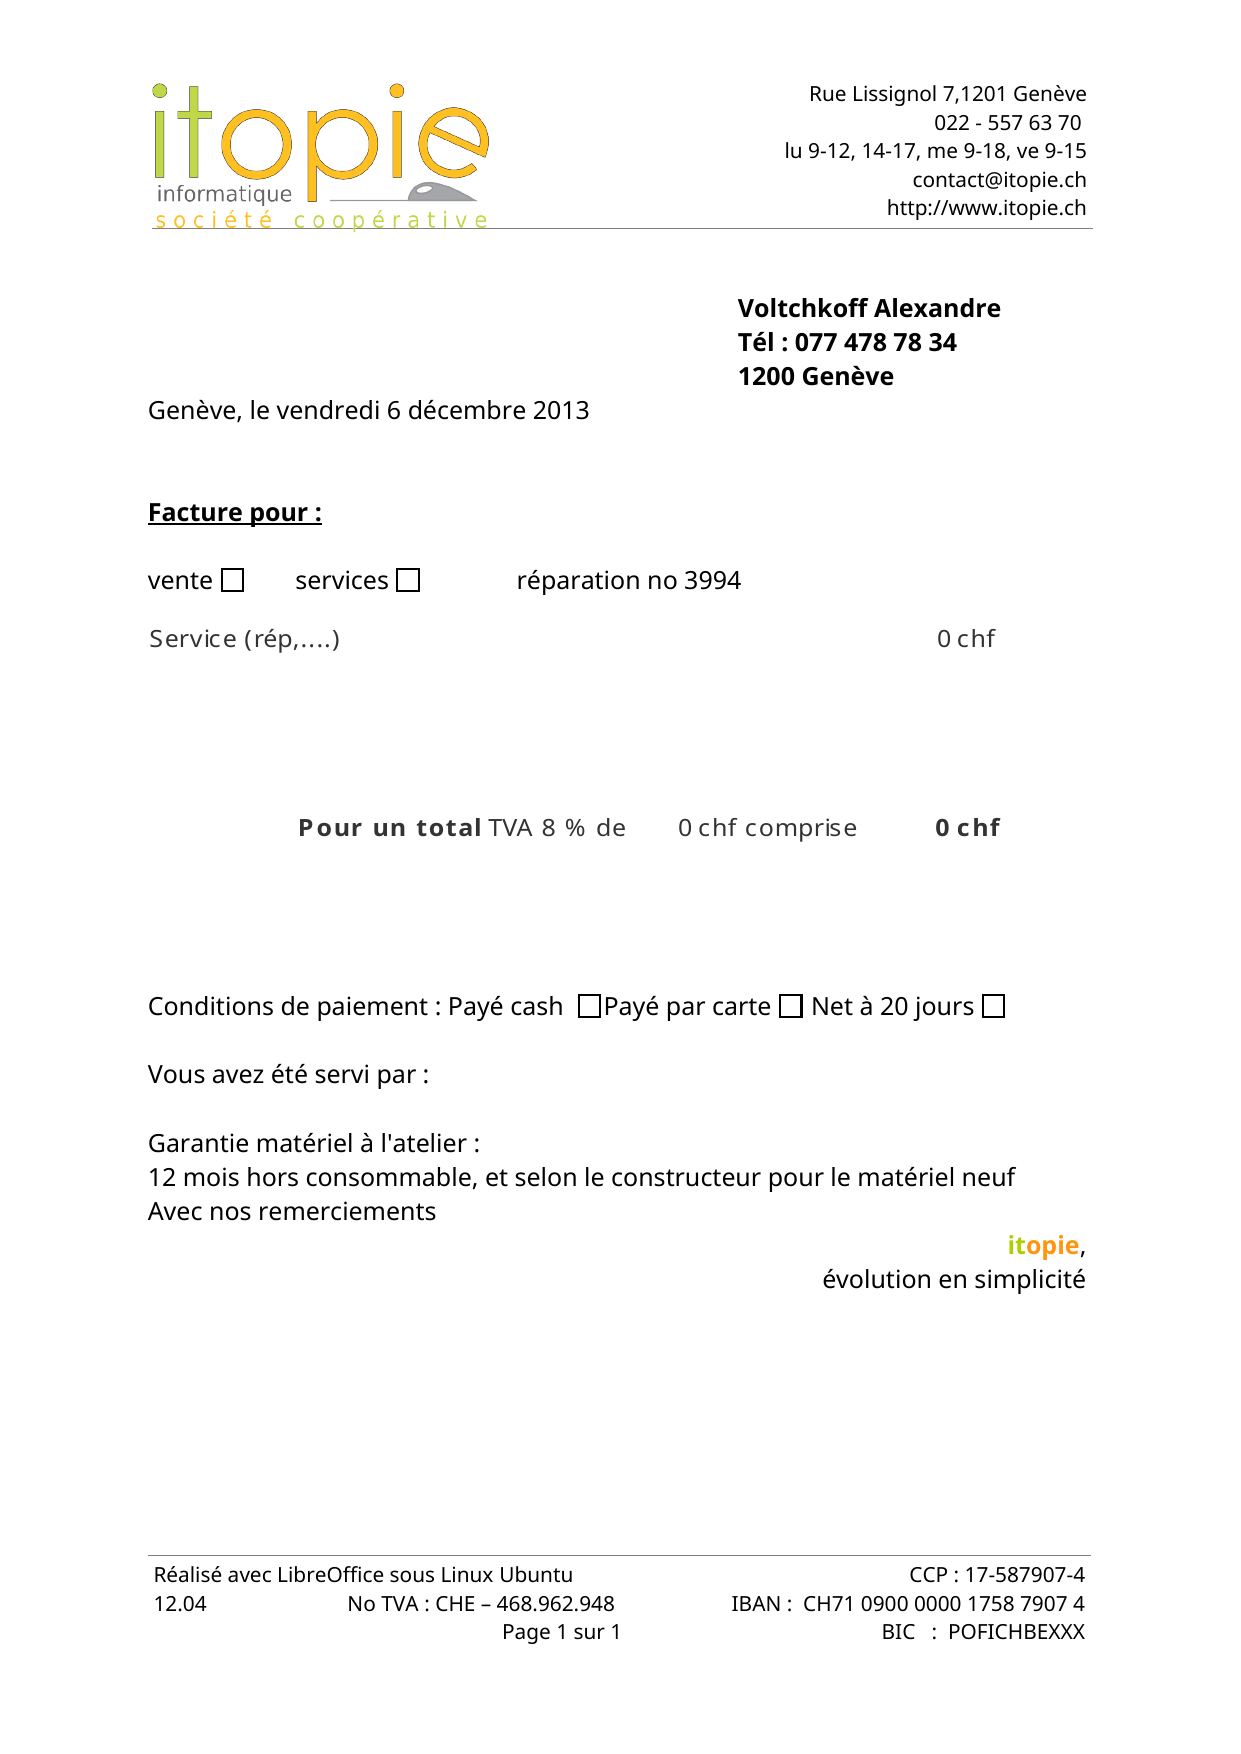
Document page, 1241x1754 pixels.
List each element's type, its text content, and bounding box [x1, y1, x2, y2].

text évolution en simplicité [148, 1262, 1093, 1296]
text Tél : 077 478 78 34 [148, 324, 1093, 358]
text itopie, [148, 1227, 1093, 1262]
picture [138, 72, 500, 244]
text Avec nos remerciements [148, 1193, 1093, 1227]
text Garantie matériel à l'atelier : [148, 1125, 1093, 1159]
text Voltchkoff Alexandre [148, 290, 1093, 324]
text vente services réparation no 3994 [148, 563, 1093, 597]
text Conditions de paiement : Payé cash Payé par carte Net à 20 jours [148, 989, 1093, 1023]
text 1200 Genève [148, 358, 1093, 392]
text Vous avez été servi par : [148, 1057, 1093, 1091]
text Genève, le vendredi 6 décembre 2013 [148, 392, 1093, 427]
text 12 mois hors consommable, et selon le constructeur pour le matériel neuf [148, 1159, 1093, 1193]
text Facture pour : [148, 495, 1093, 529]
